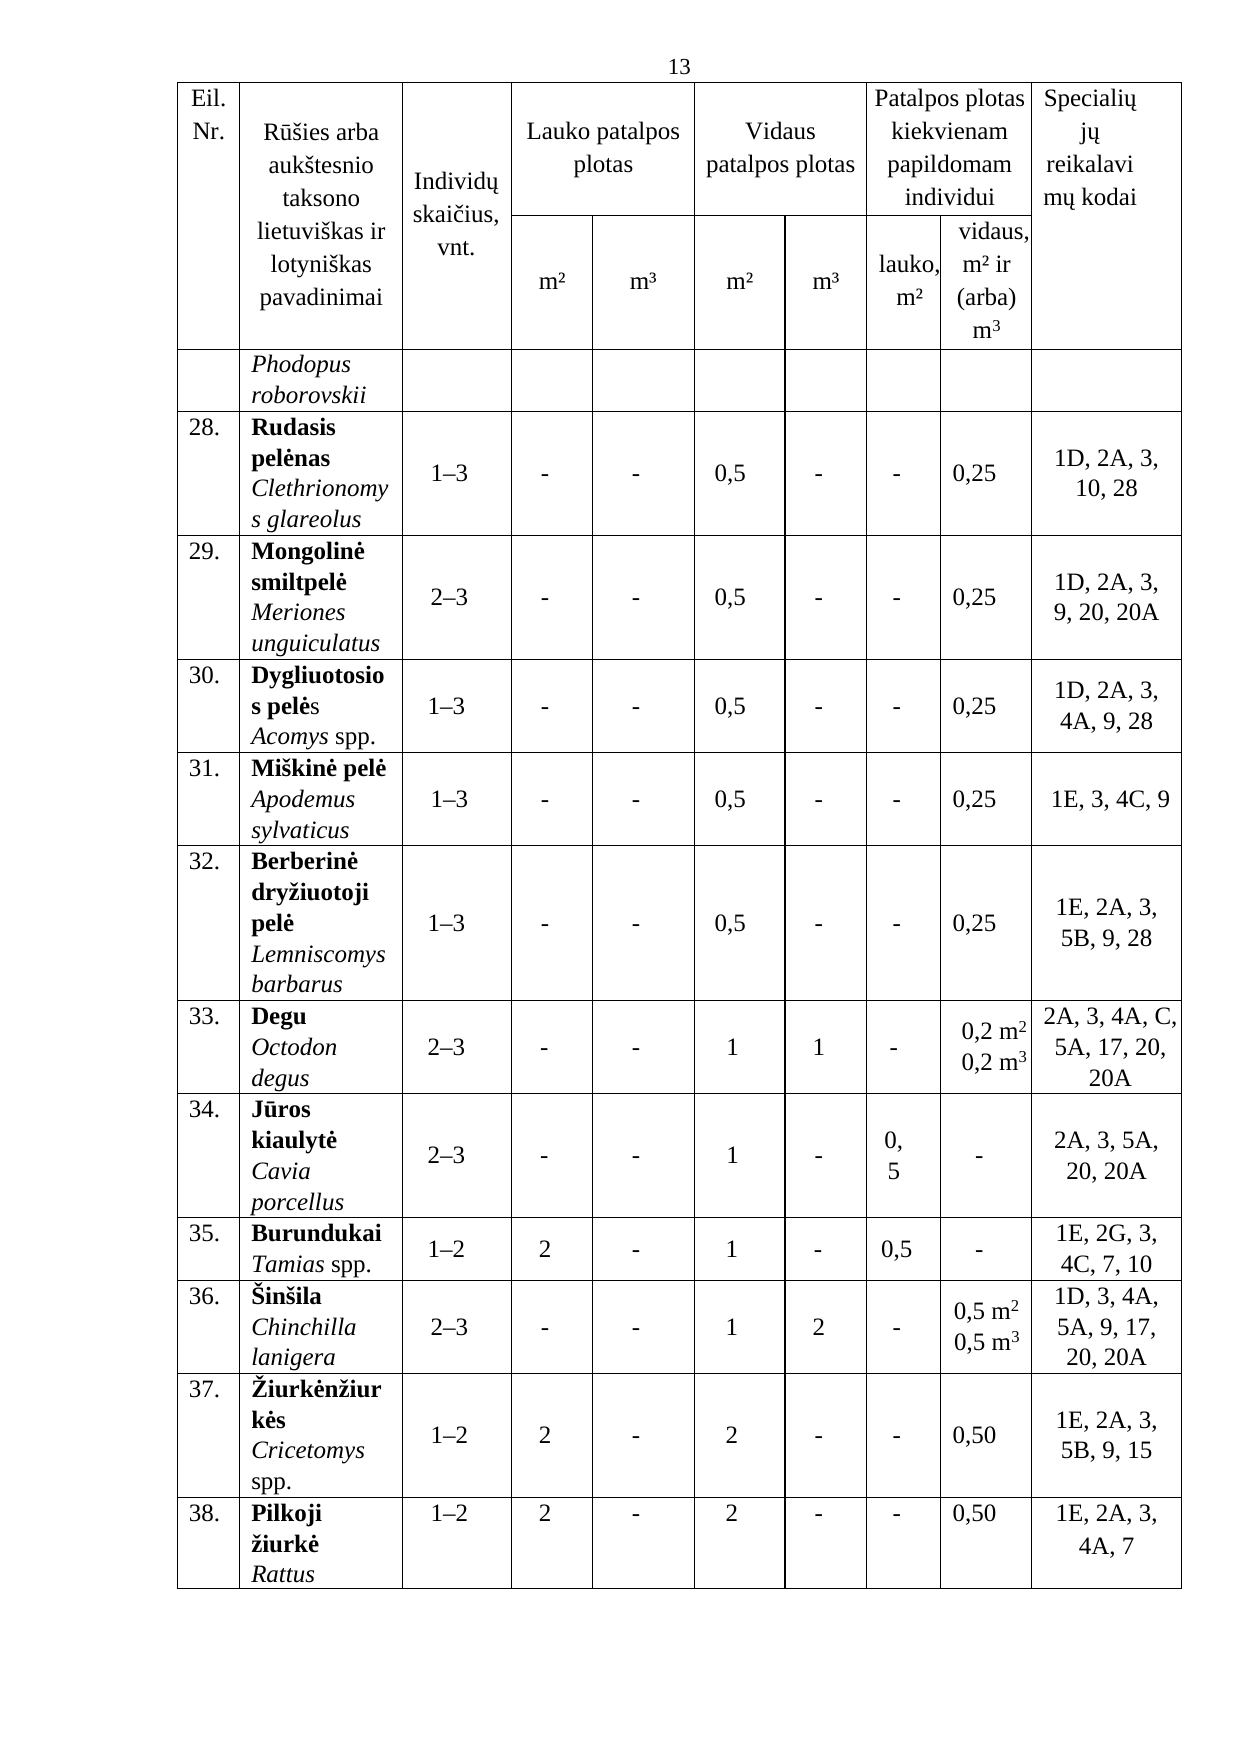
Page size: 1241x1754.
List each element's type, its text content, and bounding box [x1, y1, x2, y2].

table_cell - [512, 350, 592, 411]
table_cell - [867, 1001, 940, 1093]
table_cell 0,50 [941, 1374, 1031, 1497]
table_cell 2 [512, 1218, 592, 1280]
table_cell 1E, 2G, 3, 4C, 7, 10 [1032, 1218, 1181, 1280]
table_cell 29. [178, 536, 239, 659]
table_cell - [593, 1374, 694, 1497]
table_cell 1E, 2A, 3, 4A, 7 [1032, 1498, 1181, 1588]
table_cell Rudasis pelėnas Clethrionomys glareolus [240, 412, 402, 535]
table_cell 0,2 m2 0,2 m3 [941, 1001, 1031, 1093]
table_cell 2–3 [403, 1001, 511, 1093]
table_cell - [867, 350, 940, 411]
table_cell - [593, 1281, 694, 1373]
table_header Rūšies arba aukštesnio taksono lietuviškas ir lotyniškas pavadinimai [240, 83, 402, 348]
table_cell 1 [695, 1094, 784, 1217]
table_cell - [512, 1281, 592, 1373]
table_cell Phodopus roborovskii [240, 350, 402, 411]
table_cell 1–3 [403, 412, 511, 535]
table_cell 37. [178, 1374, 239, 1497]
table_cell - [593, 1001, 694, 1093]
table_cell 1 [695, 1281, 784, 1373]
table_cell 1D, 2A, 3, 4A, 9, 28 [1032, 660, 1181, 752]
table_cell - [941, 1218, 1031, 1280]
table_cell 35. [178, 1218, 239, 1280]
table_cell - [512, 753, 592, 845]
table_cell 0,5 [695, 753, 784, 845]
table_cell - [593, 412, 694, 535]
table_cell - [867, 660, 940, 752]
table_cell - [593, 536, 694, 659]
table_cell 2 [512, 1374, 592, 1497]
table_cell 0,25 [941, 412, 1031, 535]
table_cell [941, 350, 1031, 411]
table_header Eil. Nr. [178, 83, 239, 348]
table_cell - [867, 846, 940, 1000]
table_cell - [512, 536, 592, 659]
table_cell Degu Octodon degus [240, 1001, 402, 1093]
table_cell 2 [512, 1498, 592, 1588]
table_cell 2 [695, 1374, 784, 1497]
table_header Specialiųjų reikalavimų kodai [1032, 83, 1181, 348]
table_cell - [786, 412, 866, 535]
table_cell - [786, 1094, 866, 1217]
table_cell 1–3 [403, 753, 511, 845]
table_header Lauko patalpos plotas [512, 83, 694, 215]
table_cell 1D, 3, 4A, 5A, 9, 17, 20, 20A [1032, 1281, 1181, 1373]
table_cell m² [695, 216, 784, 348]
table_cell 1E, 2A, 3, 5B, 9, 28 [1032, 846, 1181, 1000]
table_cell 1 [695, 1001, 784, 1093]
table_cell 0,25 [941, 536, 1031, 659]
table_cell 1–2 [403, 1498, 511, 1588]
table_cell 2–3 [403, 1094, 511, 1217]
table_cell 2 [786, 1281, 866, 1373]
table_cell [178, 350, 239, 411]
table_cell 0,5 [695, 536, 784, 659]
table_cell 34. [178, 1094, 239, 1217]
table_cell 2 [695, 1498, 784, 1588]
table_cell - [593, 753, 694, 845]
table_cell m³ [786, 216, 866, 348]
table_cell - [593, 1498, 694, 1588]
table_cell Miškinė pelė Apodemus sylvaticus [240, 753, 402, 845]
table_cell 1–2 [403, 1374, 511, 1497]
table_cell - [941, 1094, 1031, 1217]
table_cell [403, 350, 511, 411]
table_cell 0,25 [941, 660, 1031, 752]
table_cell 31. [178, 753, 239, 845]
table_cell - [867, 412, 940, 535]
table_cell - [512, 1094, 592, 1217]
table_cell - [786, 1498, 866, 1588]
table_cell - [786, 536, 866, 659]
table_cell [695, 350, 784, 411]
table_cell 1E, 3, 4C, 9 [1032, 753, 1181, 845]
table_header Patalpos plotas kiekvienam papildomam individui [867, 83, 1031, 215]
table_cell 0,5 m2 0,5 m3 [941, 1281, 1031, 1373]
table_cell 0,5 [695, 412, 784, 535]
table_cell - [593, 350, 694, 411]
table_cell 33. [178, 1001, 239, 1093]
table_cell 0,25 [941, 846, 1031, 1000]
table_cell 1–3 [403, 660, 511, 752]
table_cell 36. [178, 1281, 239, 1373]
table_cell - [593, 846, 694, 1000]
table_cell Dygliuotosios pelės Acomys spp. [240, 660, 402, 752]
table_cell lauko, m² [867, 216, 940, 348]
table_cell Berberinė dryžiuotoji pelė Lemniscomys barbarus [240, 846, 402, 1000]
table_cell 2–3 [403, 536, 511, 659]
table_cell 0,5 [867, 1218, 940, 1280]
table_cell - [512, 412, 592, 535]
table_cell - [786, 350, 866, 411]
table_header Individų skaičius, vnt. [403, 83, 511, 348]
table_cell Šinšila Chinchilla lanigera [240, 1281, 402, 1373]
table_cell - [786, 660, 866, 752]
table_cell - [512, 660, 592, 752]
table_cell - [593, 1218, 694, 1280]
table_cell - [867, 1374, 940, 1497]
table_cell m³ [593, 216, 694, 348]
table_cell 0,5 [867, 1094, 940, 1217]
table_cell 0,25 [941, 753, 1031, 845]
table_cell - [867, 753, 940, 845]
table_cell 1E, 2A, 3, 5B, 9, 15 [1032, 1374, 1181, 1497]
table_cell 0,5 [695, 846, 784, 1000]
table_cell - [867, 1281, 940, 1373]
table_cell 1–2 [403, 1218, 511, 1280]
table_cell - [867, 536, 940, 659]
table_cell - [593, 1094, 694, 1217]
table_cell 30. [178, 660, 239, 752]
table_cell [1032, 350, 1181, 411]
table_cell - [786, 753, 866, 845]
table_cell - [512, 846, 592, 1000]
table_cell 2A, 3, 4A, C, 5A, 17, 20, 20A [1032, 1001, 1181, 1093]
table_cell 1D, 2A, 3, 10, 28 [1032, 412, 1181, 535]
table_cell 32. [178, 846, 239, 1000]
table_cell Žiurkėnžiurkės Cricetomys spp. [240, 1374, 402, 1497]
table_cell - [786, 846, 866, 1000]
table_cell - [786, 1218, 866, 1280]
table_cell Jūros kiaulytė Cavia porcellus [240, 1094, 402, 1217]
table_header Vidaus patalpos plotas [695, 83, 866, 215]
table_cell - [786, 1374, 866, 1497]
table_cell 0,5 [695, 660, 784, 752]
table_cell - [593, 660, 694, 752]
table_cell Mongolinė smiltpelė Meriones unguiculatus [240, 536, 402, 659]
table_cell m² [512, 216, 592, 348]
table_cell 28. [178, 412, 239, 535]
table_cell 2A, 3, 5A, 20, 20A [1032, 1094, 1181, 1217]
table_cell 1D, 2A, 3, 9, 20, 20A [1032, 536, 1181, 659]
table_cell 38. [178, 1498, 239, 1588]
table_cell vidaus, m² ir (arba) m3 [941, 216, 1031, 348]
table_cell Pilkoji žiurkė Rattus [240, 1498, 402, 1588]
table_cell 1 [786, 1001, 866, 1093]
table_cell 0,50 [941, 1498, 1031, 1588]
table_cell 1 [695, 1218, 784, 1280]
table_cell 1–3 [403, 846, 511, 1000]
table_cell 2–3 [403, 1281, 511, 1373]
table_cell - [512, 1001, 592, 1093]
table_cell - [867, 1498, 940, 1588]
table_cell Burundukai Tamias spp. [240, 1218, 402, 1280]
